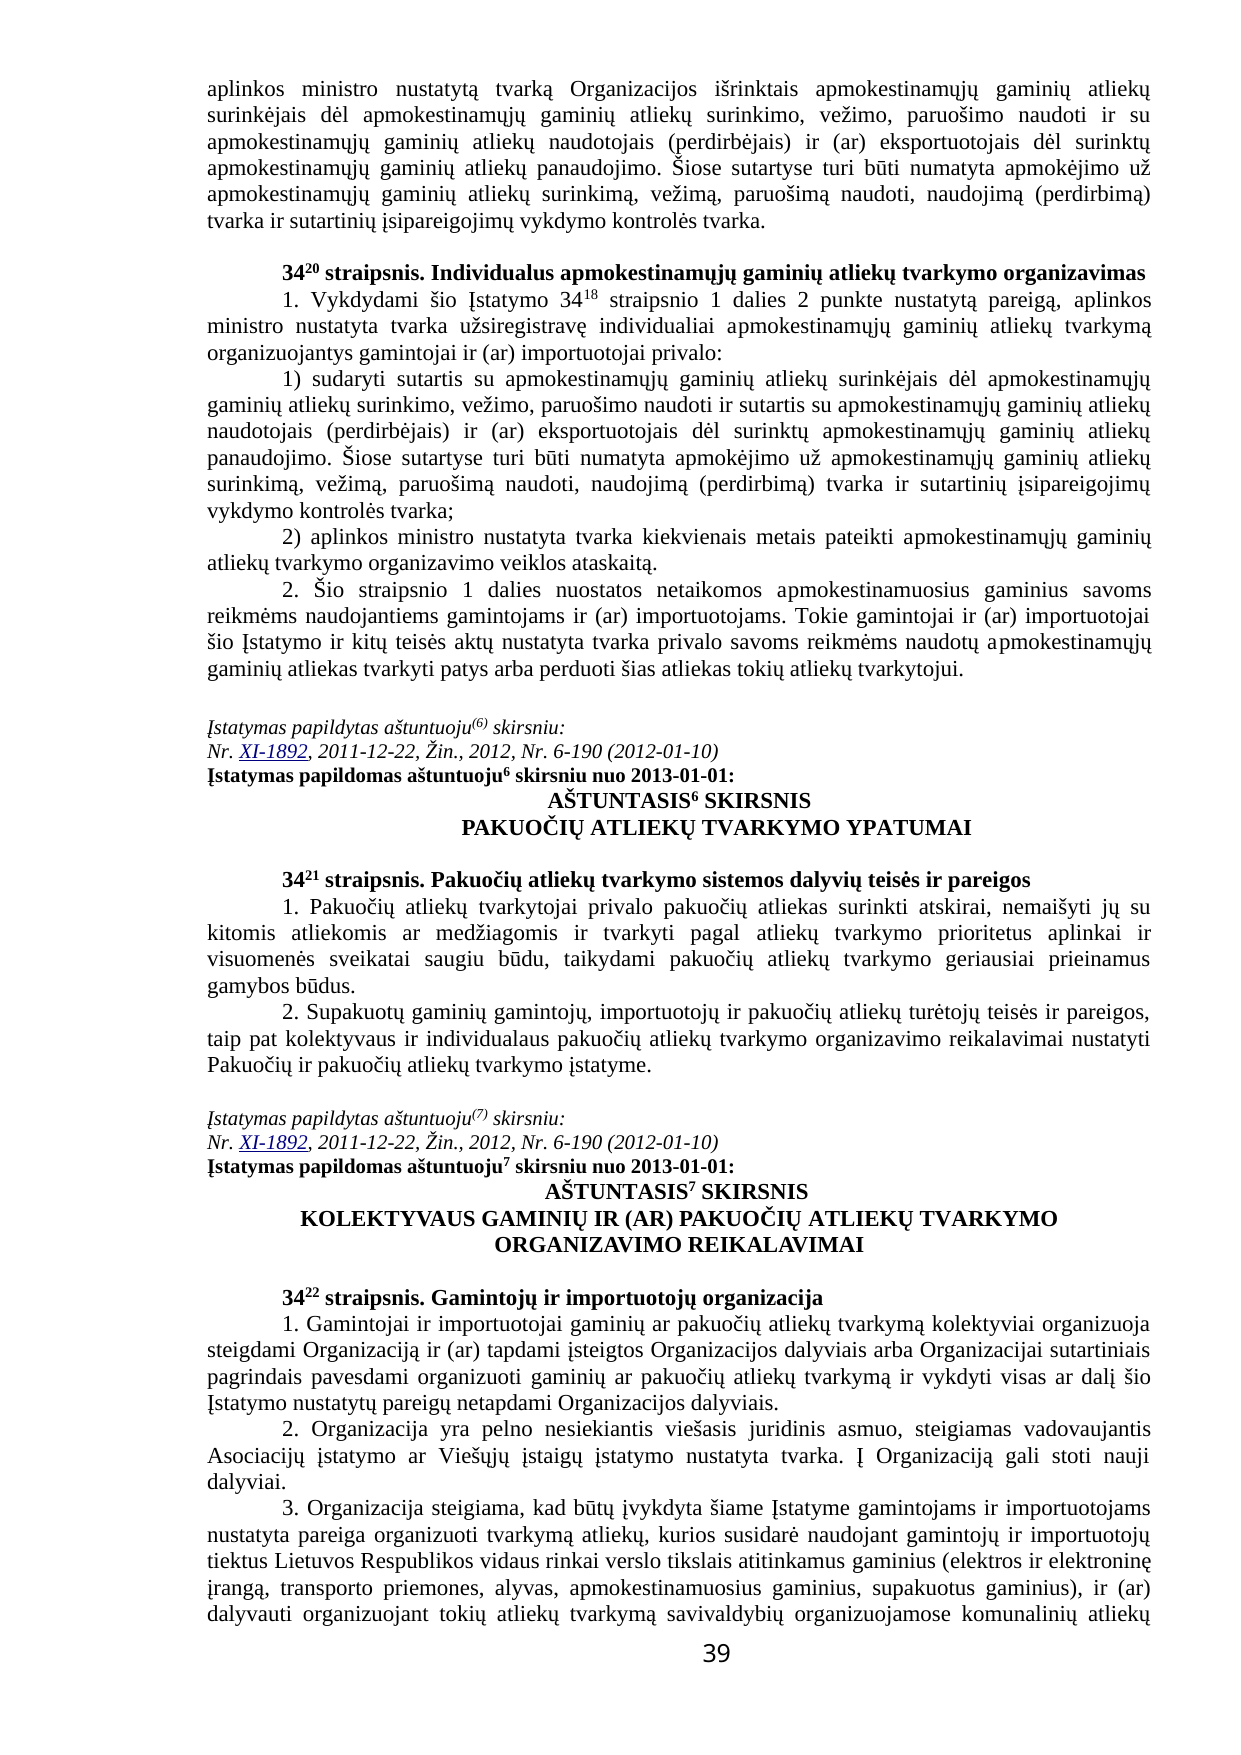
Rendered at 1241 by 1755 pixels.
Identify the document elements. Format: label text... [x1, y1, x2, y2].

text 1. Gamintojai ir importuotojai gaminių ar pakuočių atliekų tvarkymą kolektyviai organizuoja steigdami Organizaciją ir (ar) tapdami įsteigtos Organizacijos dalyviais arba Organizacijai sutartiniais pagrindais pavesdami organizuoti gaminių ar pakuočių atliekų tvarkymą ir vykdyti visas ar dalį šio Įstatymo nustatytų pareigų netapdami Organizacijos dalyviais. [207, 1310, 1152, 1415]
text 2. Šio straipsnio 1 dalies nuostatos netaikomos apmokestinamuosius gaminius savoms reikmėms naudojantiems gamintojams ir (ar) importuotojams. Tokie gamintojai ir (ar) importuotojai šio Įstatymo ir kitų teisės aktų nustatyta tvarka privalo savoms reikmėms naudotų apmokestinamųjų gaminių atliekas tvarkyti patys arba perduoti šias atliekas tokių atliekų tvarkytojui. [207, 576, 1152, 681]
text AŠTUNTASIS7 SKIRSNIS [207, 1178, 1152, 1204]
text 2. Organizacija yra pelno nesiekiantis viešasis juridinis asmuo, steigiamas vadovaujantis Asociacijų įstatymo ar Viešųjų įstaigų įstatymo nustatyta tvarka. Į Organizaciją gali stoti nauji dalyviai. [207, 1415, 1152, 1494]
text Nr. XI-1892, 2011-12-22, Žin., 2012, Nr. 6-190 (2012-01-10) [207, 1130, 1152, 1154]
text 2. Supakuotų gaminių gamintojų, importuotojų ir pakuočių atliekų turėtojų teisės ir pareigos, taip pat kolektyvaus ir individualaus pakuočių atliekų tvarkymo organizavimo reikalavimai nustatyti Pakuočių ir pakuočių atliekų tvarkymo įstatyme. [207, 998, 1152, 1077]
text AŠTUNTASIS6 SKIRSNIS [207, 787, 1152, 814]
text 1. Pakuočių atliekų tvarkytojai privalo pakuočių atliekas surinkti atskirai, nemaišyti jų su kitomis atliekomis ar medžiagomis ir tvarkyti pagal atliekų tvarkymo prioritetus aplinkai ir visuomenės sveikatai saugiu būdu, taikydami pakuočių atliekų tvarkymo geriausiai prieinamus gamybos būdus. [207, 893, 1152, 998]
text 3421 straipsnis. Pakuočių atliekų tvarkymo sistemos dalyvių teisės ir pareigos [207, 866, 1152, 893]
text Įstatymas papildytas aštuntuoju(6) skirsniu: [207, 715, 1152, 739]
text 2) aplinkos ministro nustatyta tvarka kiekvienais metais pateikti apmokestinamųjų gaminių atliekų tvarkymo organizavimo veiklos ataskaitą. [207, 523, 1152, 576]
text 3420 straipsnis. Individualus apmokestinamųjų gaminių atliekų tvarkymo organizavimas [282, 259, 1152, 286]
text KOLEKTYVAUS gaminių ir (ar) Pakuočių ATLIEKŲ TVARKYMO organizavimO REIKALAVIMAI [207, 1204, 1152, 1257]
text Įstatymas papildytas aštuntuoju(7) skirsniu: [207, 1106, 1152, 1130]
text Įstatymas papildomas aštuntuoju6 skirsniu nuo 2013-01-01: [207, 763, 1152, 787]
text aplinkos ministro nustatytą tvarką Organizacijos išrinktais apmokestinamųjų gaminių atliekų surinkėjais dėl apmokestinamųjų gaminių atliekų surinkimo, vežimo, paruošimo naudoti ir su apmokestinamųjų gaminių atliekų naudotojais (perdirbėjais) ir (ar) eksportuotojais dėl surinktų apmokestinamųjų gaminių atliekų panaudojimo. Šiose sutartyse turi būti numatyta apmokėjimo už apmokestinamųjų gaminių atliekų surinkimą, vežimą, paruošimą naudoti, naudojimą (perdirbimą) tvarka ir sutartinių įsipareigojimų vykdymo kontrolės tvarka. [207, 75, 1152, 233]
text 3. Organizacija steigiama, kad būtų įvykdyta šiame Įstatyme gamintojams ir importuotojams nustatyta pareiga organizuoti tvarkymą atliekų, kurios susidarė naudojant gamintojų ir importuotojų tiektus Lietuvos Respublikos vidaus rinkai verslo tikslais atitinkamus gaminius (elektros ir elektroninę įrangą, transporto priemones, alyvas, apmokestinamuosius gaminius, supakuotus gaminius), ir (ar) dalyvauti organizuojant tokių atliekų tvarkymą savivaldybių organizuojamose komunalinių atliekų [207, 1494, 1152, 1626]
text 1) sudaryti sutartis su apmokestinamųjų gaminių atliekų surinkėjais dėl apmokestinamųjų gaminių atliekų surinkimo, vežimo, paruošimo naudoti ir sutartis su apmokestinamųjų gaminių atliekų naudotojais (perdirbėjais) ir (ar) eksportuotojais dėl surinktų apmokestinamųjų gaminių atliekų panaudojimo. Šiose sutartyse turi būti numatyta apmokėjimo už apmokestinamųjų gaminių atliekų surinkimą, vežimą, paruošimą naudoti, naudojimą (perdirbimą) tvarka ir sutartinių įsipareigojimų vykdymo kontrolės tvarka; [207, 365, 1152, 523]
text 3422 straipsnis. Gamintojų ir importuotojų organizacija [207, 1284, 1152, 1310]
text Pakuočių ATLIEKŲ TVARKYMO YPATUMAI [207, 814, 1152, 840]
text 1. Vykdydami šio Įstatymo 3418 straipsnio 1 dalies 2 punkte nustatytą pareigą, aplinkos ministro nustatyta tvarka užsiregistravę individualiai apmokestinamųjų gaminių atliekų tvarkymą organizuojantys gamintojai ir (ar) importuotojai privalo: [207, 286, 1152, 365]
text Nr. XI-1892, 2011-12-22, Žin., 2012, Nr. 6-190 (2012-01-10) [207, 739, 1152, 763]
text Įstatymas papildomas aštuntuoju7 skirsniu nuo 2013-01-01: [207, 1154, 1152, 1178]
